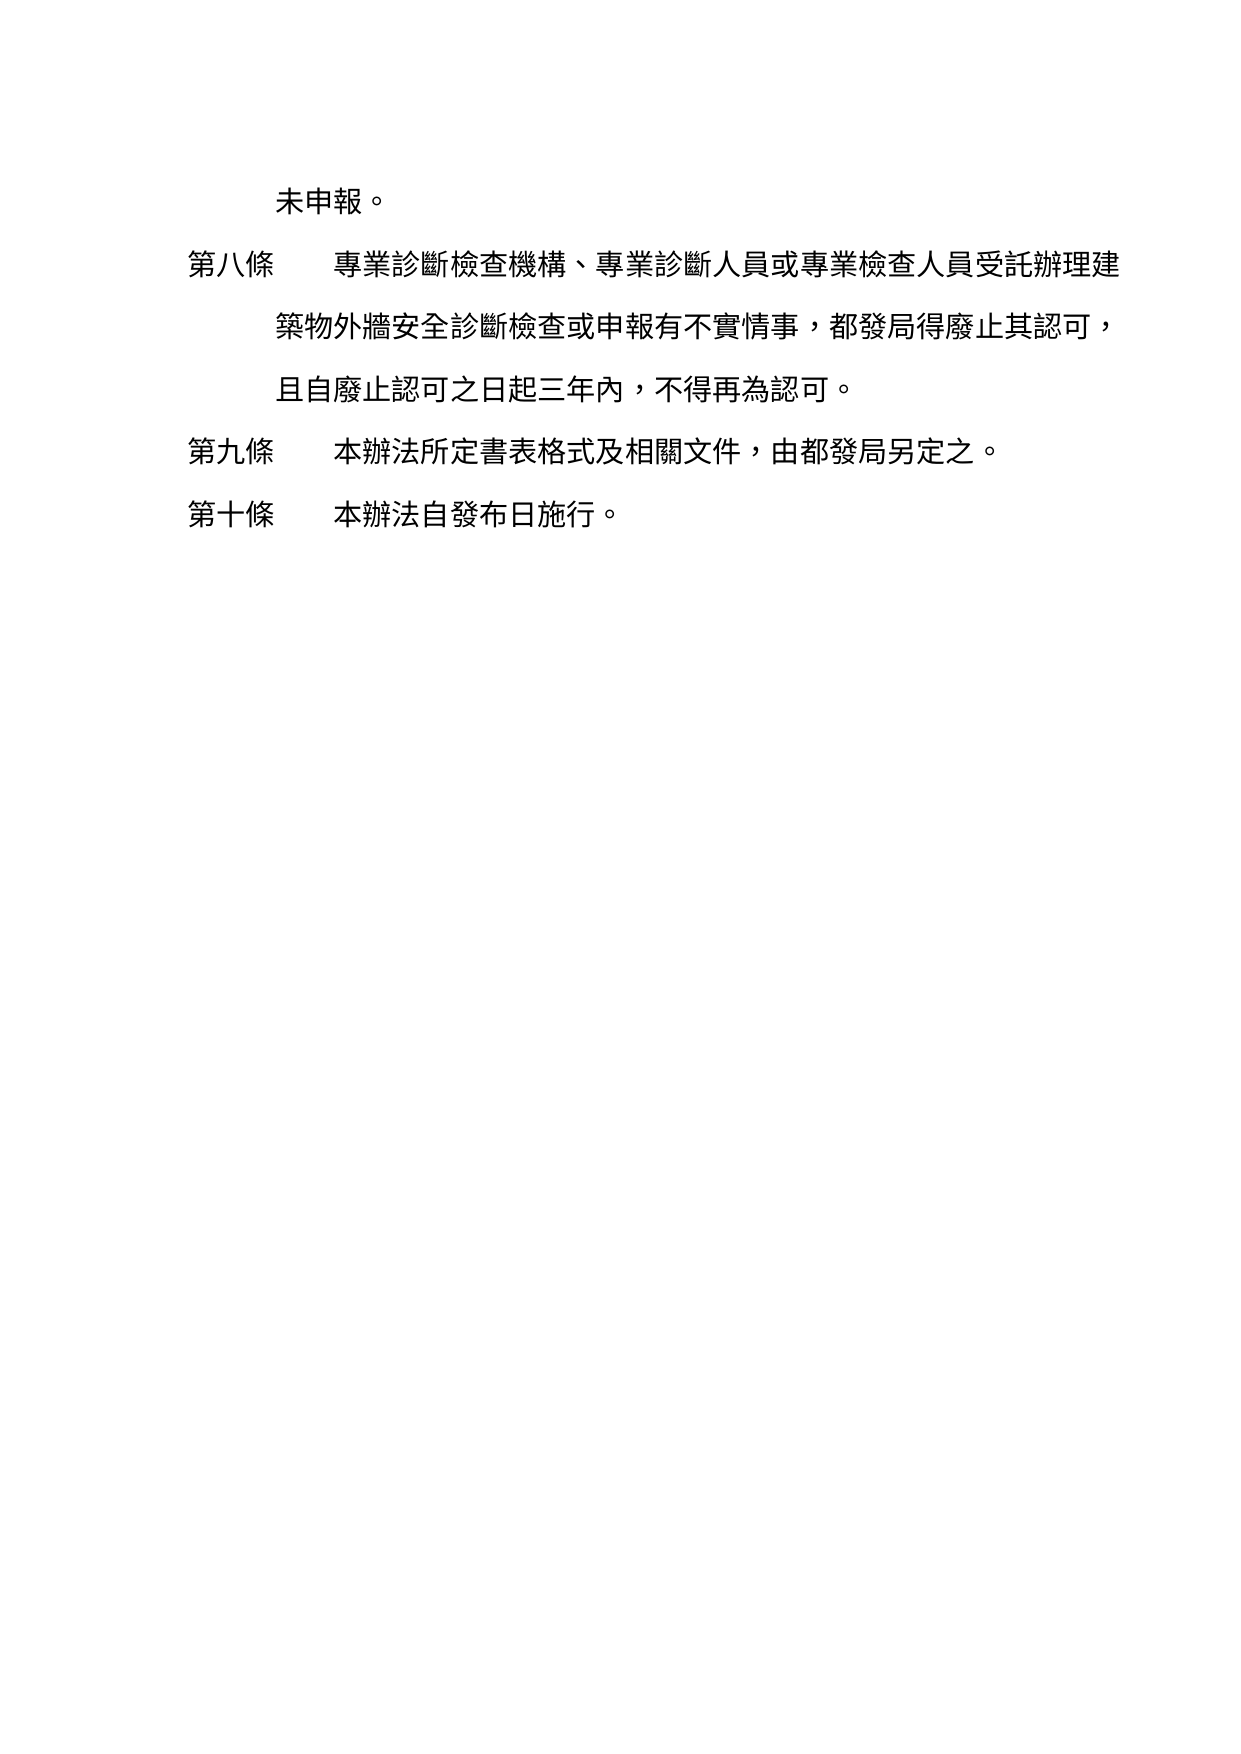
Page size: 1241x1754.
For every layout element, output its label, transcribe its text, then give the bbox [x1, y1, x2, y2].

text 未申報。 [187, 158, 1122, 221]
text 第十條 本辦法自發布日施行。 [187, 471, 1122, 533]
text 第八條 專業診斷檢查機構、專業診斷人員或專業檢查人員受託辦理建築物外牆安全診斷檢查或申報有不實情事，都發局得廢止其認可，且自廢止認可之日起三年內，不得再為認可。 [187, 221, 1122, 408]
text 第九條 本辦法所定書表格式及相關文件，由都發局另定之。 [187, 408, 1122, 471]
